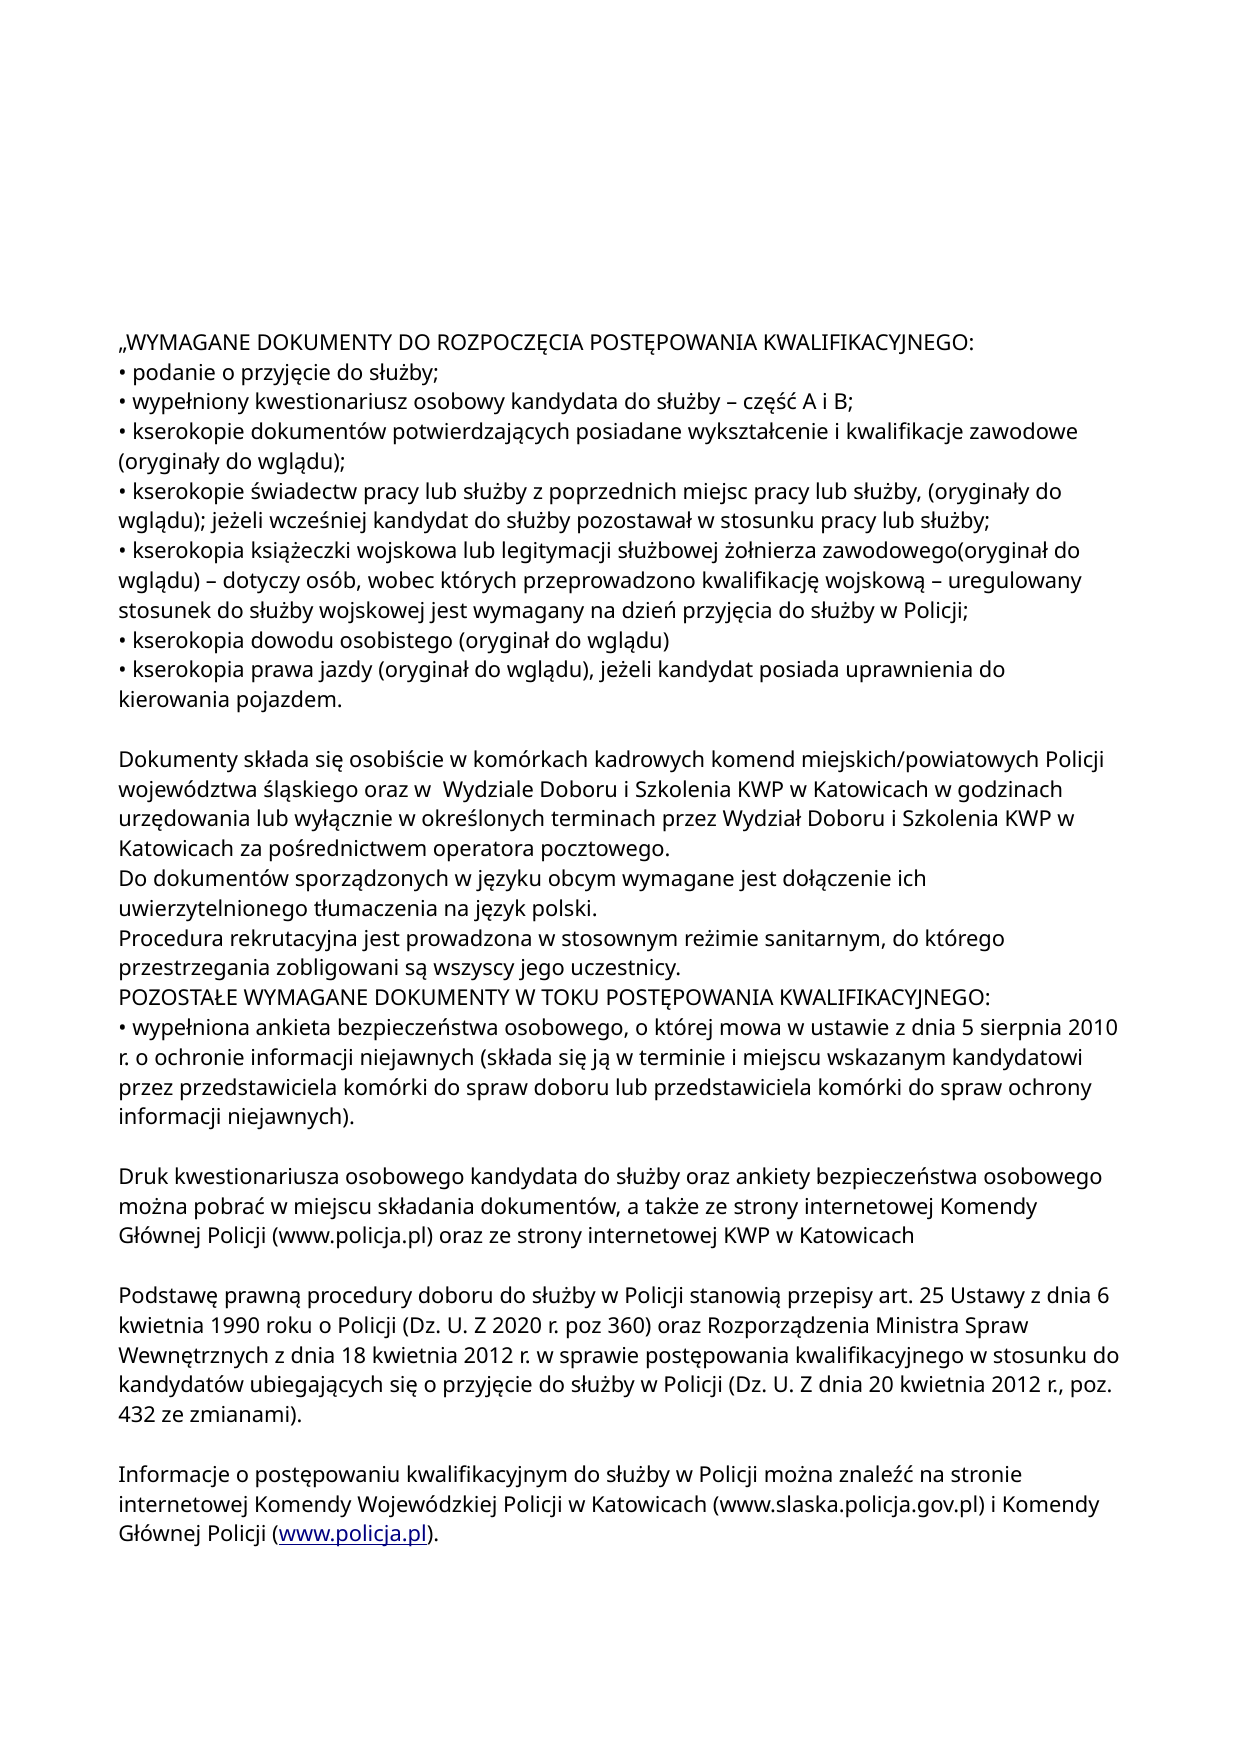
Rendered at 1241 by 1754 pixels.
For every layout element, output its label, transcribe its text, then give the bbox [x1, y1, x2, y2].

text Informacje o postępowaniu kwalifikacyjnym do służby w Policji można znaleźć na stronie internetowej Komendy Wojewódzkiej Policji w Katowicach (www.slaska.policja.gov.pl) i Komendy Głównej Policji (www.policja.pl). [118, 1459, 1122, 1548]
text • wypełniony kwestionariusz osobowy kandydata do służby – część A i B; [118, 386, 1122, 416]
text Procedura rekrutacyjna jest prowadzona w stosownym reżimie sanitarnym, do którego przestrzegania zobligowani są wszyscy jego uczestnicy. [118, 922, 1122, 982]
text • kserokopia prawa jazdy (oryginał do wglądu), jeżeli kandydat posiada uprawnienia do kierowania pojazdem. [118, 654, 1122, 714]
text • kserokopia dowodu osobistego (oryginał do wglądu) [118, 624, 1122, 654]
text Druk kwestionariusza osobowego kandydata do służby oraz ankiety bezpieczeństwa osobowego można pobrać w miejscu składania dokumentów, a także ze strony internetowej Komendy Głównej Policji (www.policja.pl) oraz ze strony internetowej KWP w Katowicach [118, 1161, 1122, 1250]
text • podanie o przyjęcie do służby; [118, 356, 1122, 386]
text Podstawę prawną procedury doboru do służby w Policji stanowią przepisy art. 25 Ustawy z dnia 6 kwietnia 1990 roku o Policji (Dz. U. Z 2020 r. poz 360) oraz Rozporządzenia Ministra Spraw Wewnętrznych z dnia 18 kwietnia 2012 r. w sprawie postępowania kwalifikacyjnego w stosunku do kandydatów ubiegających się o przyjęcie do służby w Policji (Dz. U. Z dnia 20 kwietnia 2012 r., poz. 432 ze zmianami). [118, 1280, 1122, 1429]
text • kserokopie dokumentów potwierdzających posiadane wykształcenie i kwalifikacje zawodowe (oryginały do wglądu); [118, 416, 1122, 476]
text • kserokopie świadectw pracy lub służby z poprzednich miejsc pracy lub służby, (oryginały do wglądu); jeżeli wcześniej kandydat do służby pozostawał w stosunku pracy lub służby; [118, 476, 1122, 535]
text • wypełniona ankieta bezpieczeństwa osobowego, o której mowa w ustawie z dnia 5 sierpnia 2010 r. o ochronie informacji niejawnych (składa się ją w terminie i miejscu wskazanym kandydatowi przez przedstawiciela komórki do spraw doboru lub przedstawiciela komórki do spraw ochrony informacji niejawnych). [118, 1012, 1122, 1131]
text „WYMAGANE DOKUMENTY DO ROZPOCZĘCIA POSTĘPOWANIA KWALIFIKACYJNEGO: [118, 327, 1122, 356]
text Dokumenty składa się osobiście w komórkach kadrowych komend miejskich/powiatowych Policji województwa śląskiego oraz w Wydziale Doboru i Szkolenia KWP w Katowicach w godzinach urzędowania lub wyłącznie w określonych terminach przez Wydział Doboru i Szkolenia KWP w Katowicach za pośrednictwem operatora pocztowego. [118, 744, 1122, 863]
text Do dokumentów sporządzonych w języku obcym wymagane jest dołączenie ich uwierzytelnionego tłumaczenia na język polski. [118, 863, 1122, 922]
text • kserokopia książeczki wojskowa lub legitymacji służbowej żołnierza zawodowego(oryginał do wglądu) – dotyczy osób, wobec których przeprowadzono kwalifikację wojskową – uregulowany stosunek do służby wojskowej jest wymagany na dzień przyjęcia do służby w Policji; [118, 535, 1122, 624]
text POZOSTAŁE WYMAGANE DOKUMENTY W TOKU POSTĘPOWANIA KWALIFIKACYJNEGO: [118, 982, 1122, 1012]
